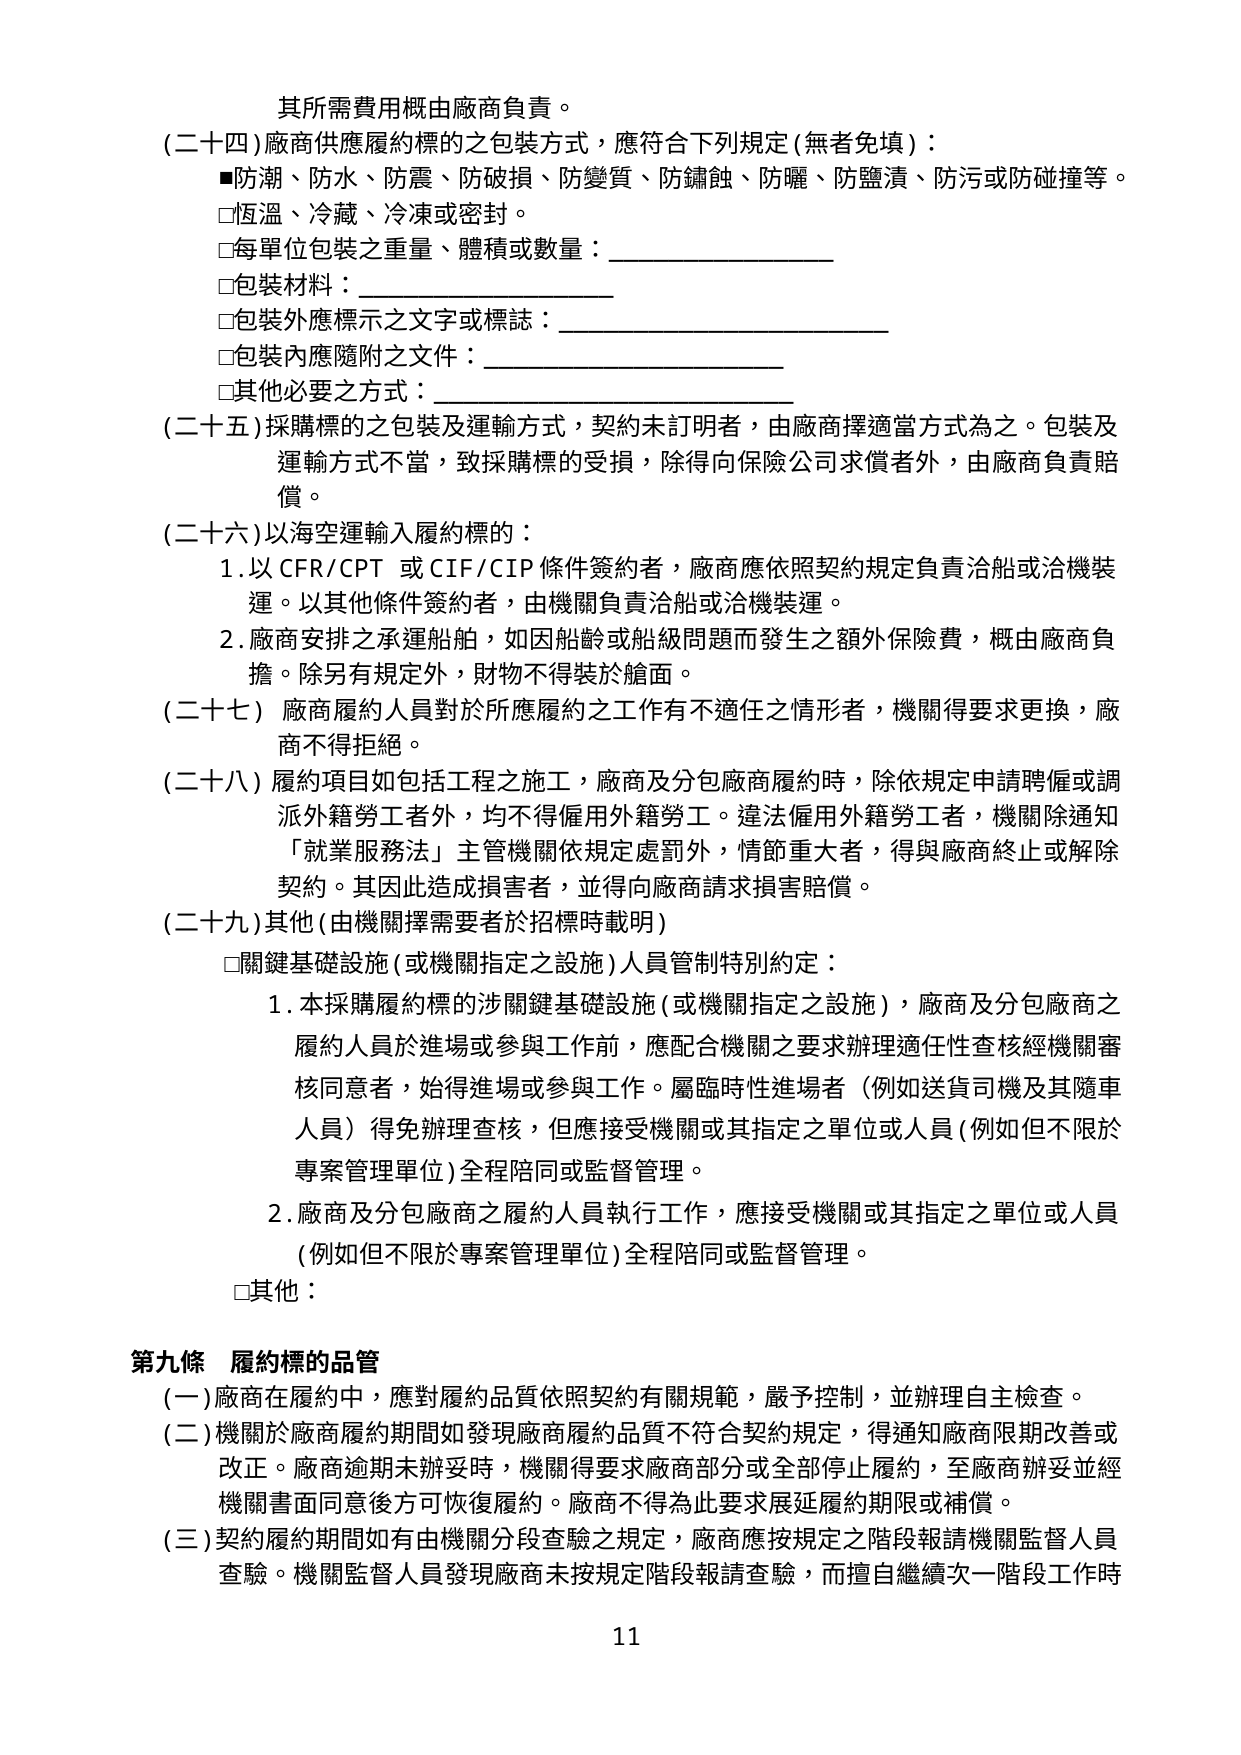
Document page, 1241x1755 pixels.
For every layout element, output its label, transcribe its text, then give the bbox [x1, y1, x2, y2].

text 其所需費用概由廠商負責。 [159, 89, 1122, 124]
text (二)機關於廠商履約期間如發現廠商履約品質不符合契約規定，得通知廠商限期改善或改正。廠商逾期未辦妥時，機關得要求廠商部分或全部停止履約，至廠商辦妥並經機關書面同意後方可恢復履約。廠商不得為此要求展延履約期限或補償。 [159, 1414, 1122, 1520]
text 第九條 履約標的品管 [130, 1343, 1122, 1378]
text ■防潮、防水、防震、防破損、防變質、防鏽蝕、防曬、防鹽漬、防污或防碰撞等。 [218, 159, 1116, 195]
text (二十五)採購標的之包裝及運輸方式，契約未訂明者，由廠商擇適當方式為之。包裝及運輸方式不當，致採購標的受損，除得向保險公司求償者外，由廠商負責賠償。 [159, 407, 1122, 514]
text (二十八) 履約項目如包括工程之施工，廠商及分包廠商履約時，除依規定申請聘僱或調派外籍勞工者外，均不得僱用外籍勞工。違法僱用外籍勞工者，機關除通知「就業服務法」主管機關依規定處罰外，情節重大者，得與廠商終止或解除契約。其因此造成損害者，並得向廠商請求損害賠償。 [159, 762, 1122, 903]
text □恆溫、冷藏、冷凍或密封。 [218, 195, 1116, 230]
text 2.廠商安排之承運船舶，如因船齡或船級問題而發生之額外保險費，概由廠商負擔。除另有規定外，財物不得裝於艙面。 [218, 620, 1116, 691]
text (二十七) 廠商履約人員對於所應履約之工作有不適任之情形者，機關得要求更換，廠商不得拒絕。 [159, 691, 1122, 762]
text (二十九)其他(由機關擇需要者於招標時載明) [159, 903, 1122, 939]
text □每單位包裝之重量、體積或數量：_______________ [218, 230, 1116, 266]
text 1.以CFR/CPT 或CIF/CIP條件簽約者，廠商應依照契約規定負責洽船或洽機裝運。以其他條件簽約者，由機關負責洽船或洽機裝運。 [218, 549, 1116, 620]
text □其他： [222, 1272, 1113, 1307]
text 2.廠商及分包廠商之履約人員執行工作，應接受機關或其指定之單位或人員(例如但不限於專案管理單位)全程陪同或監督管理。 [267, 1189, 1122, 1272]
text (二十四)廠商供應履約標的之包裝方式，應符合下列規定(無者免填)： [159, 124, 1122, 159]
text □包裝材料：_________________ [218, 266, 1116, 301]
text □其他必要之方式：________________________ [218, 372, 1116, 407]
text (三)契約履約期間如有由機關分段查驗之規定，廠商應按規定之階段報請機關監督人員查驗。機關監督人員發現廠商未按規定階段報請查驗，而擅自繼續次一階段工作時，得要求廠商將未經查驗及擅自履約部分拆除重做，其一切損失概由廠商自行負擔。但機關監督人員應指派專責查驗人員隨時辦理廠商申請之查驗工作，不得無故遲延。 [159, 1520, 1122, 1591]
text □包裝內應隨附之文件：____________________ [218, 337, 1116, 372]
text □包裝外應標示之文字或標誌：______________________ [218, 301, 1116, 337]
text □關鍵基礎設施(或機關指定之設施)人員管制特別約定： [224, 939, 1122, 980]
text (一)廠商在履約中，應對履約品質依照契約有關規範，嚴予控制，並辦理自主檢查。 [159, 1378, 1122, 1414]
text (二十六)以海空運輸入履約標的： [159, 514, 1122, 549]
text 1. 本採購履約標的涉關鍵基礎設施(或機關指定之設施)，廠商及分包廠商之履約人員於進場或參與工作前，應配合機關之要求辦理適任性查核經機關審核同意者，始得進場或參與工作。屬臨時性進場者（例如送貨司機及其隨車人員）得免辦理查核，但應接受機關或其指定之單位或人員(例如但不限於專案管理單位)全程陪同或監督管理。 [267, 980, 1122, 1189]
